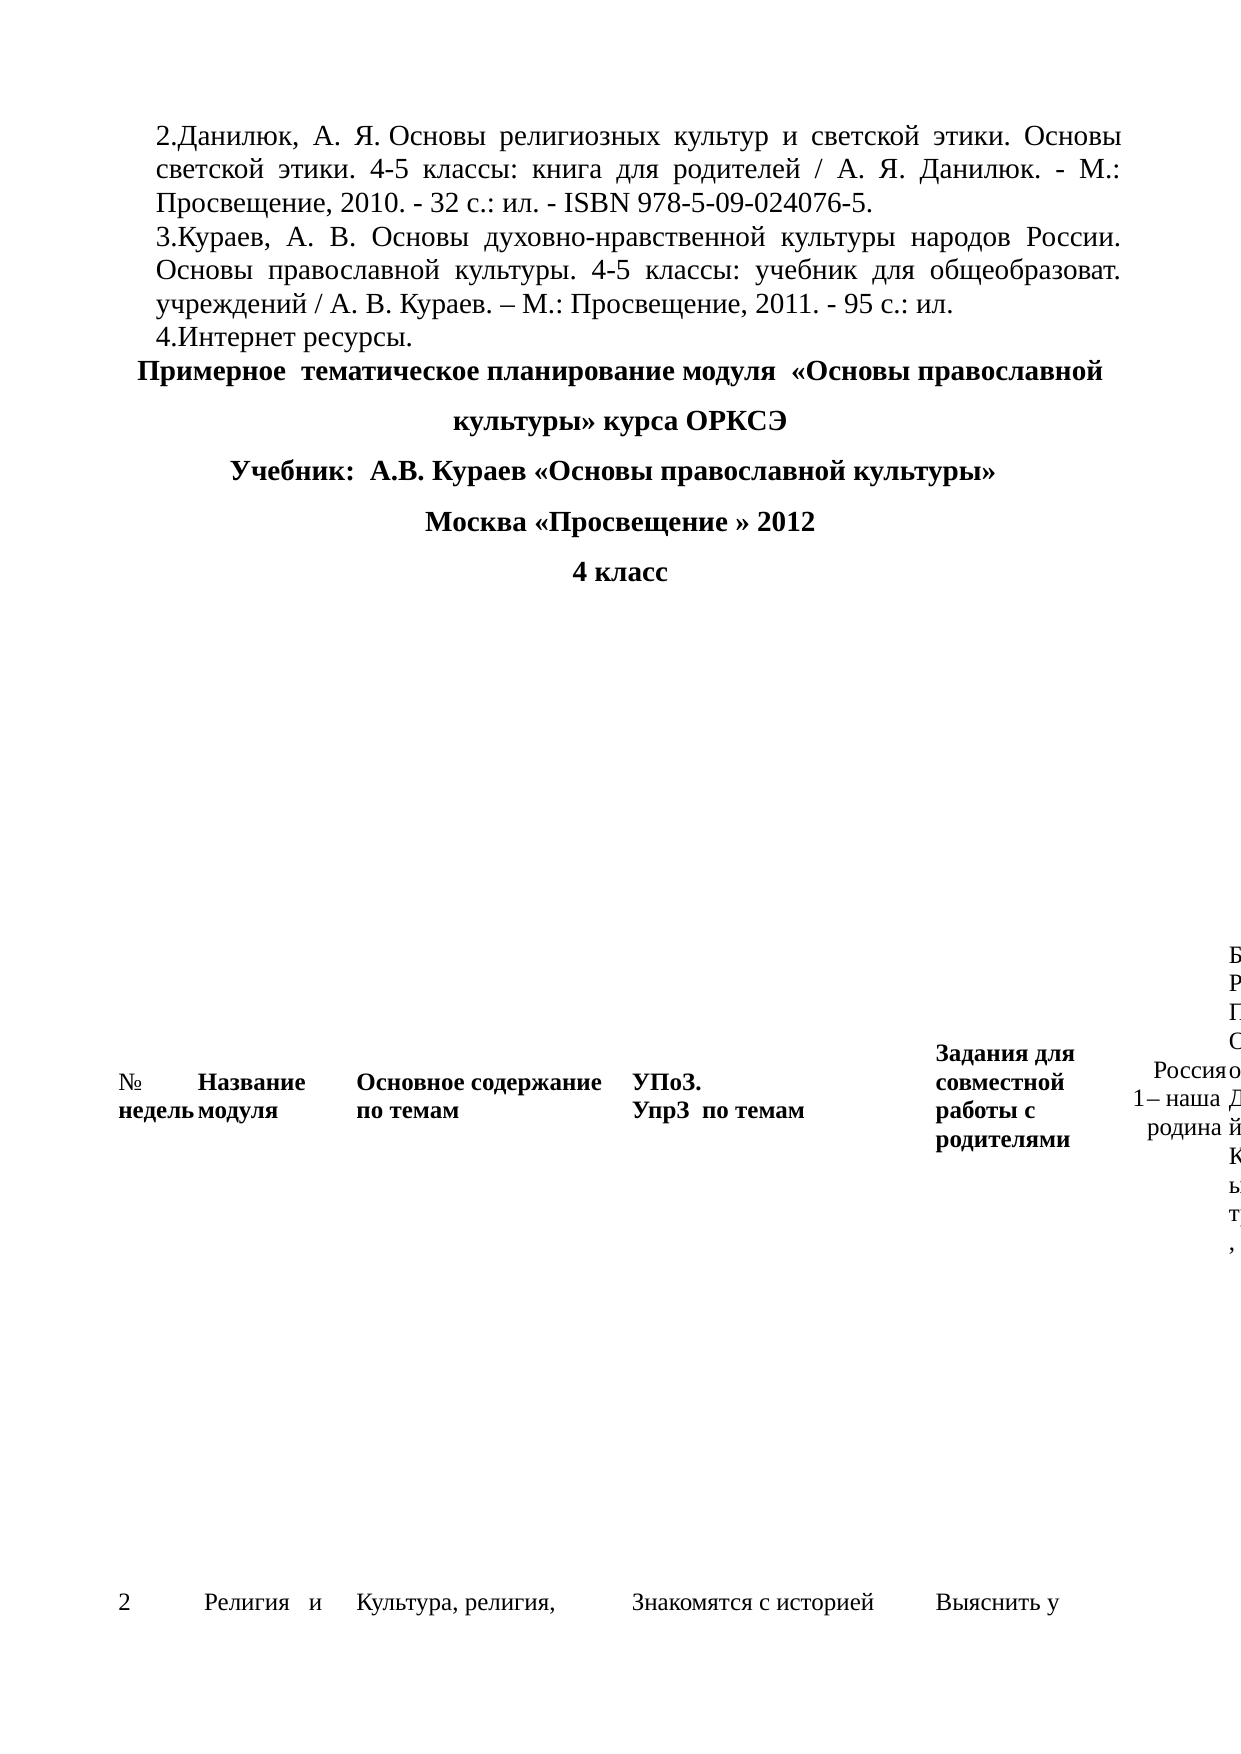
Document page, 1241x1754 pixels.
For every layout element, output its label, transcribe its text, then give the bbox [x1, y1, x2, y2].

table_header [1132, 605, 1147, 609]
table_cell Культура, религия, [356, 1587, 632, 1615]
table_header № недель [118, 605, 198, 1587]
table_cell 1 [1132, 609, 1147, 1587]
table_cell Знакомятся с историей [632, 1587, 935, 1615]
table_cell [1132, 1587, 1240, 1615]
list Данилюк, А. Я. Основы религиозных культур и светской этики. Основы светской этики. 4-5 классы: книга для родителей / А. Я. Данилюк. - М.: Просвещение, 2010. - 32 с.: ил. - ISBN 978-5-09-024076-5. [156, 118, 1122, 219]
list Интернет ресурсы. [156, 319, 1122, 353]
table_cell 2 [118, 1587, 198, 1615]
text 4 класс [118, 554, 1122, 588]
text Примерное тематическое планирование модуля «Основы православной культуры» курса ОРКСЭ [118, 353, 1122, 437]
table_header Основное содержание по темам [356, 605, 632, 1587]
table_header [1147, 605, 1228, 609]
list Кураев, А. В. Основы духовно-нравственной культуры народов России. Основы православной культуры. 4-5 классы: учебник для общеобразоват. учреждений / А. В. Кураев. – М.: Просвещение, 2011. - 95 с.: ил. [156, 219, 1122, 319]
table_cell Выяснить у [935, 1587, 1132, 1615]
table_cell Богатство России, Патриот, Отечество, Духовный мир, Культурные традиции, [1229, 609, 1240, 947]
text Учебник: А.В. Кураев «Основы православной культуры» [118, 453, 1122, 487]
table_cell Богатство России, Патриот, Отечество, Духовный мир, Культурные традиции, [1229, 1156, 1240, 1587]
table_cell Религия и [198, 1587, 356, 1615]
table_header [1229, 605, 1240, 609]
table_cell Россия – наша родина [1147, 609, 1228, 1587]
table_header Название модуля [198, 605, 356, 1587]
table_header Задания для совместной работы с родителями [935, 605, 1132, 1587]
text Москва «Просвещение » 2012 [118, 504, 1122, 537]
table_header УПоЗ. УпрЗ по темам [632, 605, 935, 1587]
